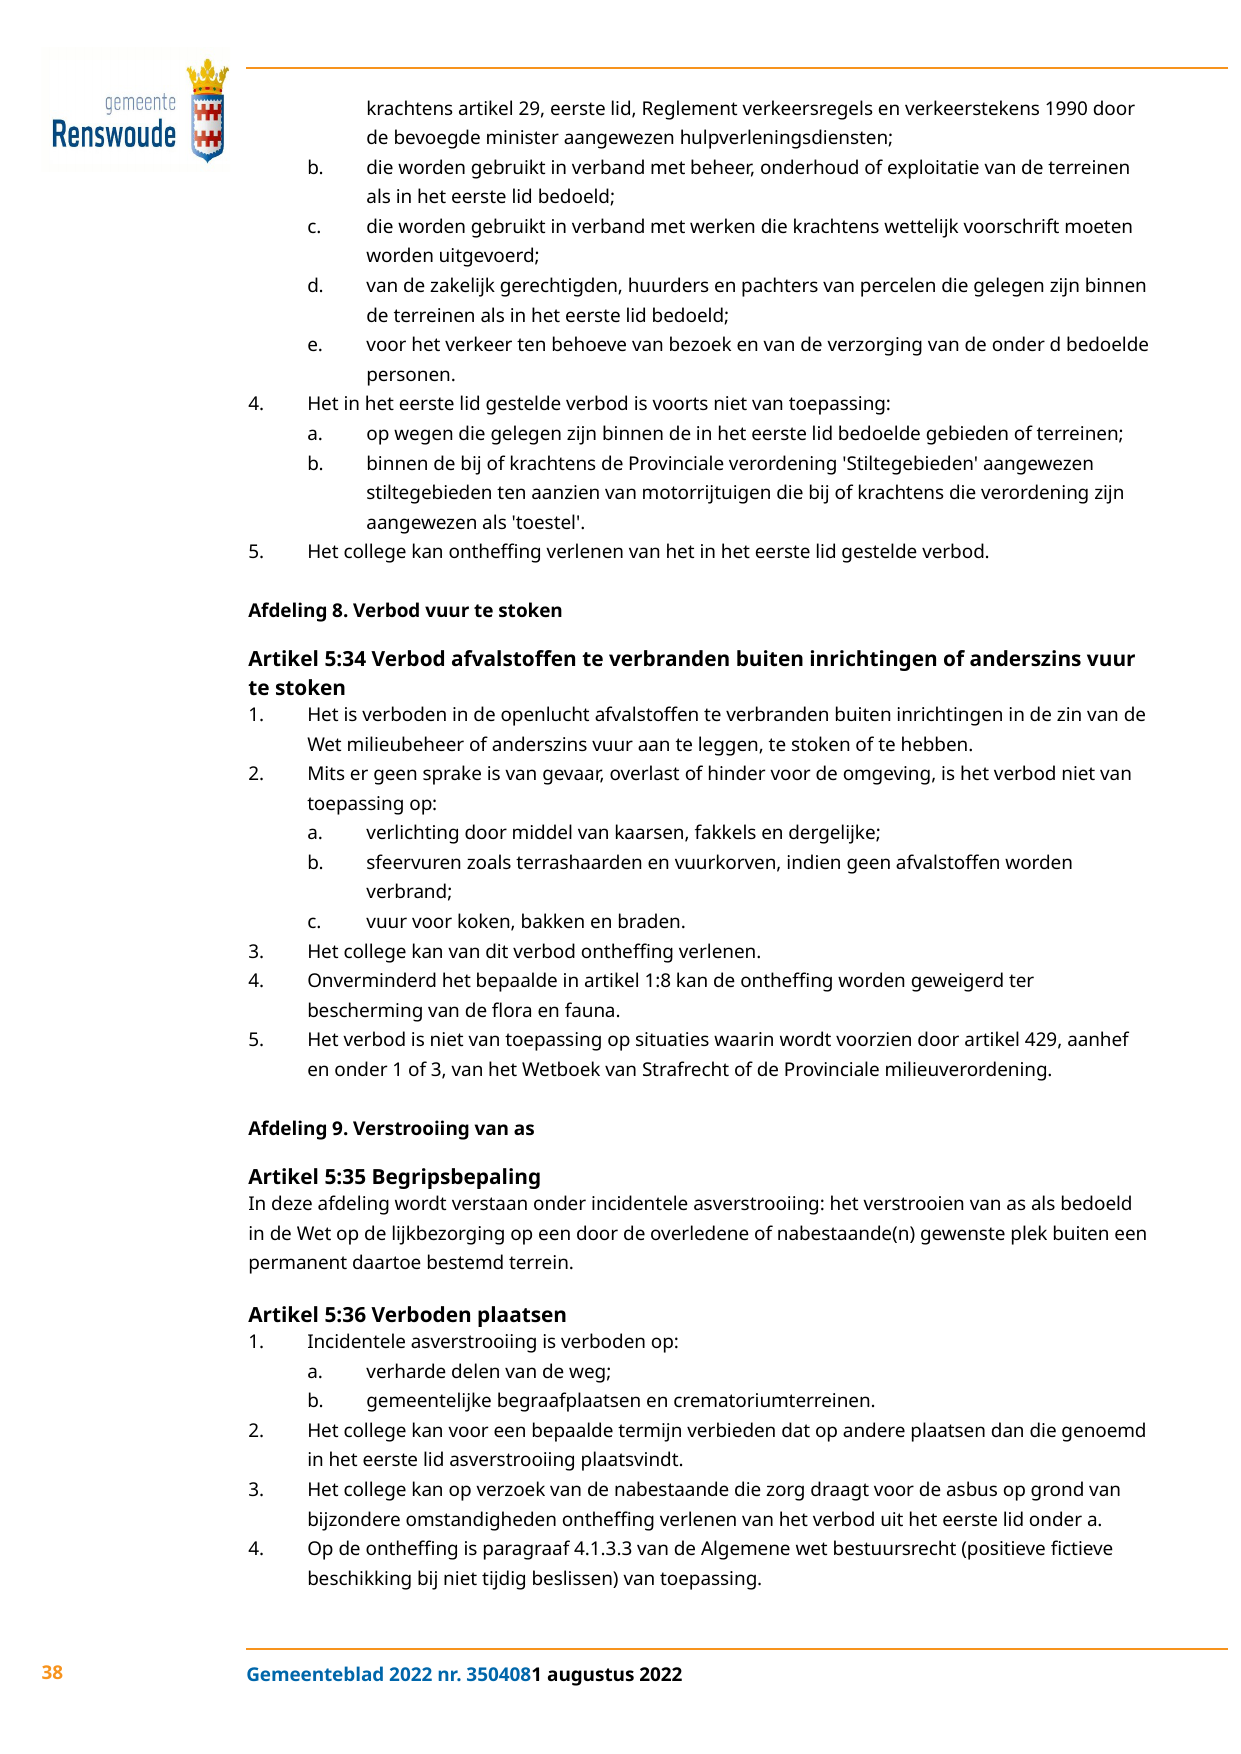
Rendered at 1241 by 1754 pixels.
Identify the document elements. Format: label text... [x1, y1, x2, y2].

list Het verbod is niet van toepassing op situaties waarin wordt voorzien door artikel 429, aanhef en onder 1 of 3, van het Wetboek van Strafrecht of de Provinciale milieuverordening. [248, 1027, 1152, 1082]
list Het is verboden in de openlucht afvalstoffen te verbranden buiten inrichtingen in de zin van de Wet milieubeheer of anderszins vuur aan te leggen, te stoken of te hebben. [248, 701, 1152, 756]
text Artikel 5:36 Verboden plaatsen [248, 1300, 1152, 1328]
text Afdeling 9. Verstrooiing van as [248, 1115, 1152, 1141]
list voor het verkeer ten behoeve van bezoek en van de verzorging van de onder d bedoelde personen. [307, 331, 1152, 387]
text Afdeling 8. Verbod vuur te stoken [248, 598, 1152, 623]
text Artikel 5:35 Begripsbepaling [248, 1162, 1152, 1190]
text Artikel 5:34 Verbod afvalstoffen te verbranden buiten inrichtingen of anderszins vuur te stoken [248, 644, 1152, 701]
list van de zakelijk gerechtigden, huurders en pachters van percelen die gelegen zijn binnen de terreinen als in het eerste lid bedoeld; [307, 272, 1152, 328]
list Mits er geen sprake is van gevaar, overlast of hinder voor de omgeving, is het verbod niet van toepassing op: [248, 760, 1152, 816]
list Het college kan van dit verbod ontheffing verlenen. [248, 938, 1152, 963]
list Het college kan ontheffing verlenen van het in het eerste lid gestelde verbod. [248, 538, 1152, 564]
list die worden gebruikt in verband met werken die krachtens wettelijk voorschrift moeten worden uitgevoerd; [307, 213, 1152, 268]
list Incidentele asverstrooiing is verboden op: [248, 1328, 1152, 1354]
list Het college kan voor een bepaalde termijn verbieden dat op andere plaatsen dan die genoemd in het eerste lid asverstrooiing plaatsvindt. [248, 1417, 1152, 1472]
list op wegen die gelegen zijn binnen de in het eerste lid bedoelde gebieden of terreinen; [307, 420, 1152, 446]
picture [41, 47, 231, 172]
list verharde delen van de weg; [307, 1358, 1152, 1384]
list die worden gebruikt in verband met beheer, onderhoud of exploitatie van de terreinen als in het eerste lid bedoeld; [307, 154, 1152, 209]
list Op de ontheffing is paragraaf 4.1.3.3 van de Algemene wet bestuursrecht (positieve fictieve beschikking bij niet tijdig beslissen) van toepassing. [248, 1535, 1152, 1591]
text In deze afdeling wordt verstaan onder incidentele asverstrooiing: het verstrooien van as als bedoeld in de Wet op de lijkbezorging op een door de overledene of nabestaande(n) gewenste plek buiten een permanent daartoe bestemd terrein. [248, 1190, 1152, 1275]
list Onverminderd het bepaalde in artikel 1:8 kan de ontheffing worden geweigerd ter bescherming van de flora en fauna. [248, 967, 1152, 1023]
list gemeentelijke begraafplaatsen en crematoriumterreinen. [307, 1387, 1152, 1413]
list binnen de bij of krachtens de Provinciale verordening 'Stiltegebieden' aangewezen stiltegebieden ten aanzien van motorrijtuigen die bij of krachtens die verordening zijn aangewezen als 'toestel'. [307, 450, 1152, 535]
list Het in het eerste lid gestelde verbod is voorts niet van toepassing: [248, 391, 1152, 416]
list vuur voor koken, bakken en braden. [307, 908, 1152, 934]
list verlichting door middel van kaarsen, fakkels en dergelijke; [307, 819, 1152, 845]
list sfeervuren zoals terrashaarden en vuurkorven, indien geen afvalstoffen worden verbrand; [307, 849, 1152, 904]
list Het college kan op verzoek van de nabestaande die zorg draagt voor de asbus op grond van bijzondere omstandigheden ontheffing verlenen van het verbod uit het eerste lid onder a. [248, 1476, 1152, 1532]
list krachtens artikel 29, eerste lid, Reglement verkeersregels en verkeerstekens 1990 door de bevoegde minister aangewezen hulpverleningsdiensten; [307, 95, 1152, 150]
